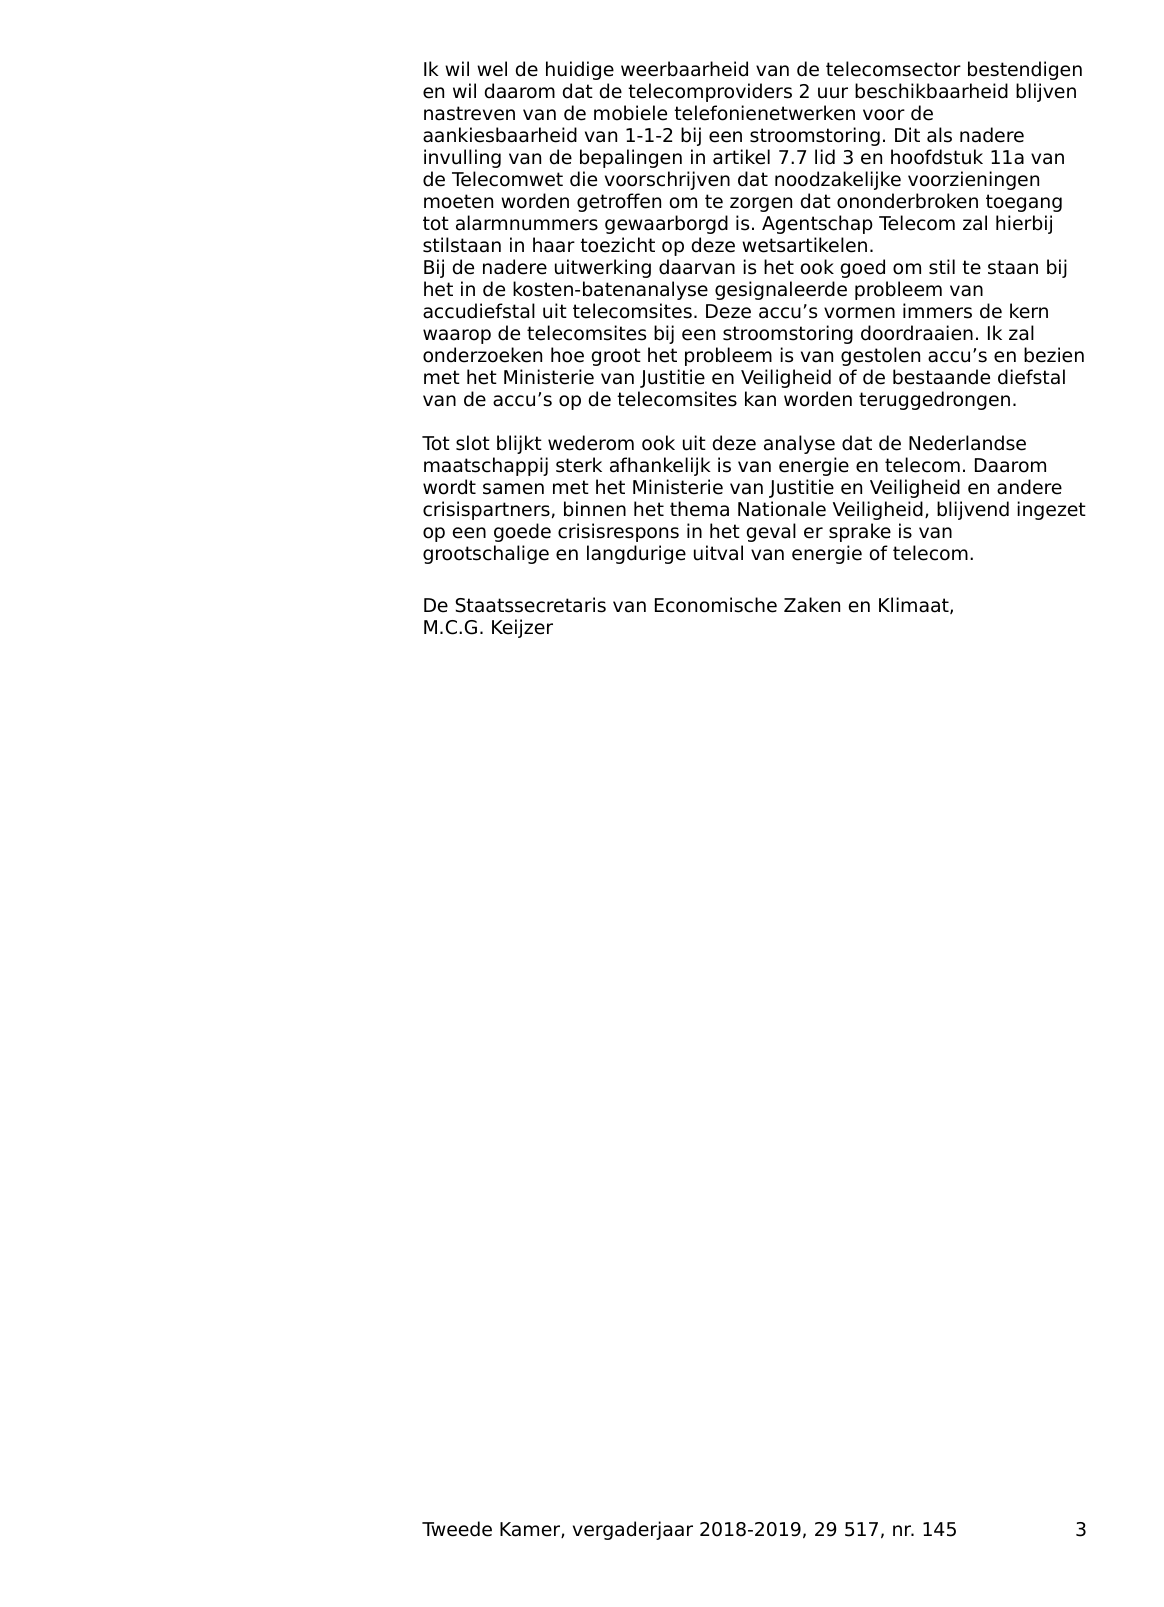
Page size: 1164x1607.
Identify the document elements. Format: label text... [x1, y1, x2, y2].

text Bij de nadere uitwerking daarvan is het ook goed om stil te staan bij het in de kosten-batenanalyse gesignaleerde probleem van accudiefstal uit telecomsites. Deze accu’s vormen immers de kern waarop de telecomsites bij een stroomstoring doordraaien. Ik zal onderzoeken hoe groot het probleem is van gestolen accu’s en bezien met het Ministerie van Justitie en Veiligheid of de bestaande diefstal van de accu’s op de telecomsites kan worden teruggedrongen. [422, 257, 1087, 411]
text Tot slot blijkt wederom ook uit deze analyse dat de Nederlandse maatschappij sterk afhankelijk is van energie en telecom. Daarom wordt samen met het Ministerie van Justitie en Veiligheid en andere crisispartners, binnen het thema Nationale Veiligheid, blijvend ingezet op een goede crisisrespons in het geval er sprake is van grootschalige en langdurige uitval van energie of telecom. [422, 433, 1087, 565]
text De Staatssecretaris van Economische Zaken en Klimaat, M.C.G. Keijzer [422, 595, 1087, 639]
text Ik wil wel de huidige weerbaarheid van de telecomsector bestendigen en wil daarom dat de telecomproviders 2 uur beschikbaarheid blijven nastreven van de mobiele telefonienetwerken voor de aankiesbaarheid van 1-1-2 bij een stroomstoring. Dit als nadere invulling van de bepalingen in artikel 7.7 lid 3 en hoofdstuk 11a van de Telecomwet die voorschrijven dat noodzakelijke voorzieningen moeten worden getroffen om te zorgen dat ononderbroken toegang tot alarmnummers gewaarborgd is. Agentschap Telecom zal hierbij stilstaan in haar toezicht op deze wetsartikelen. [422, 59, 1087, 257]
